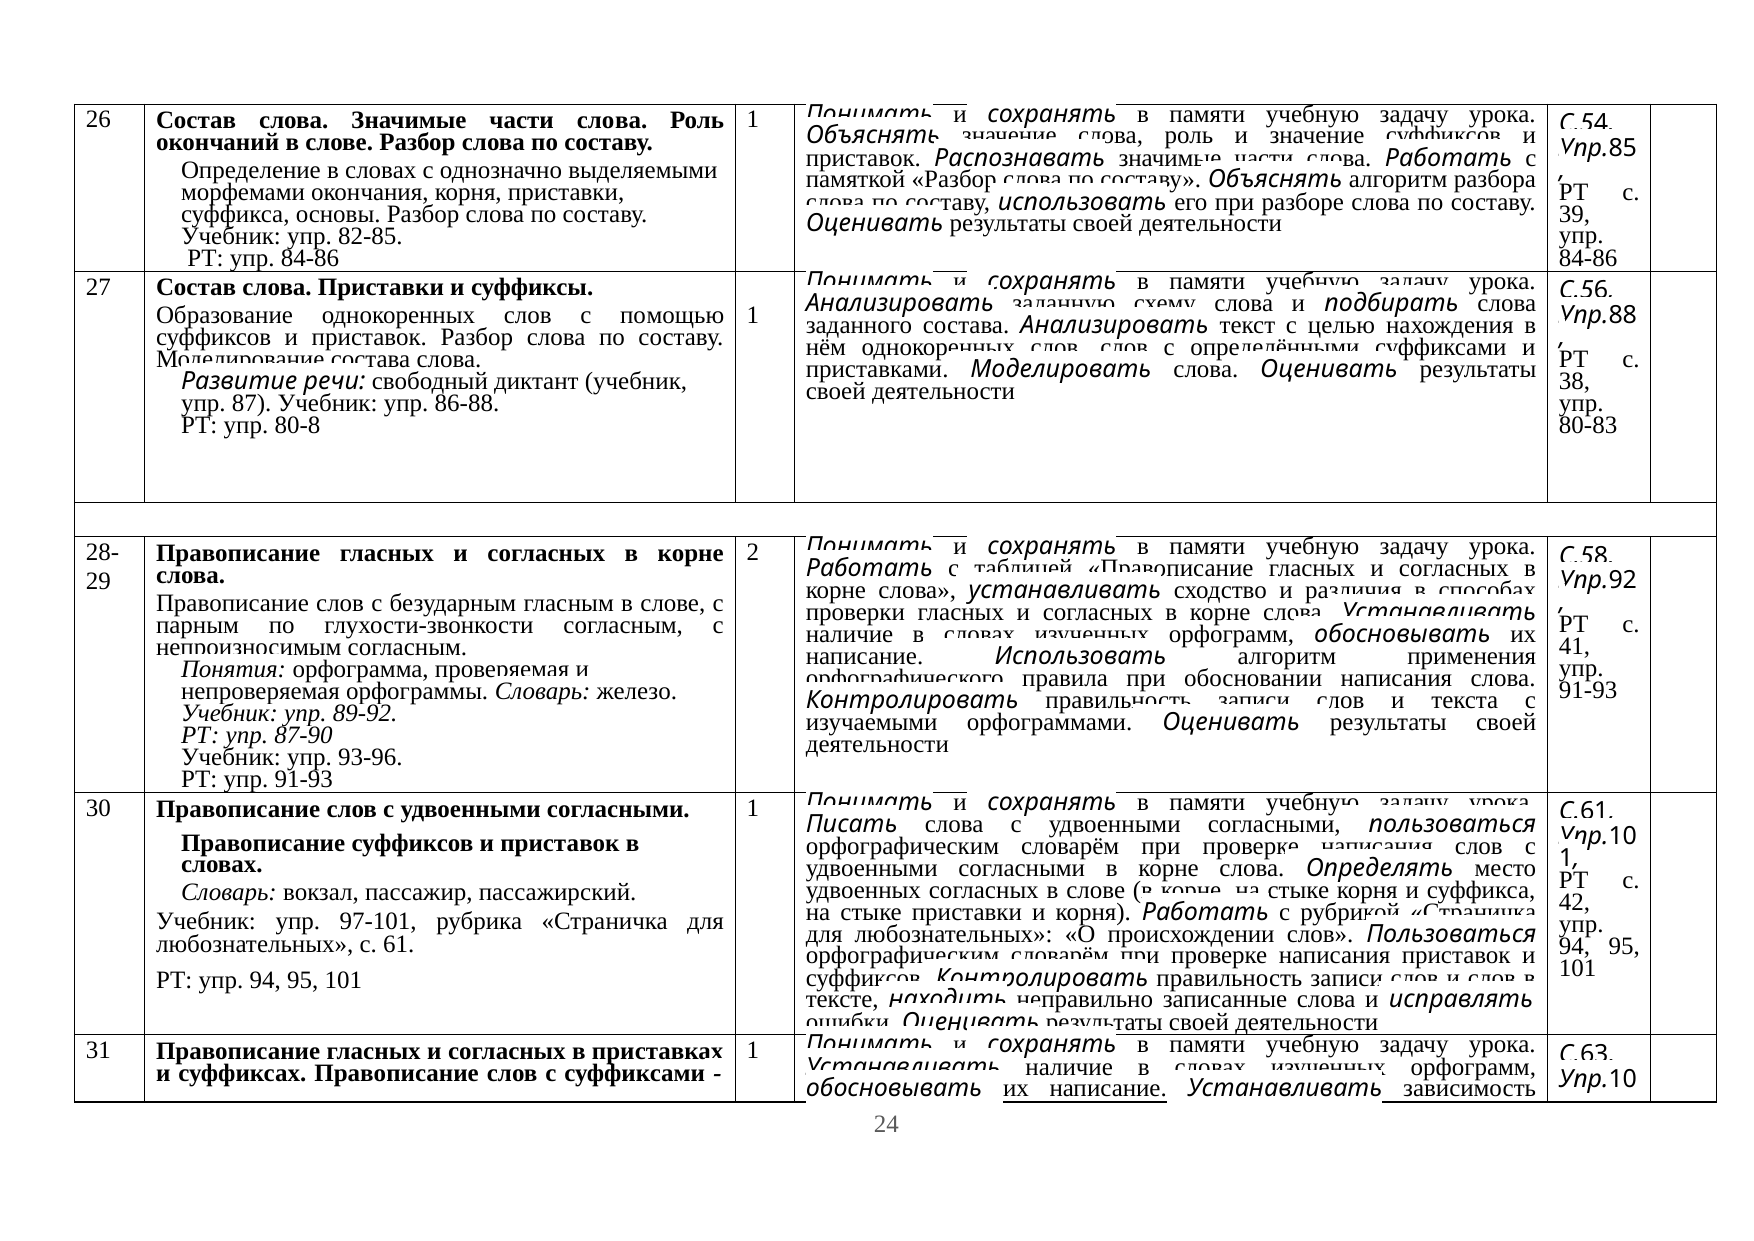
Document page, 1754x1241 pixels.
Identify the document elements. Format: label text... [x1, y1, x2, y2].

table_cell С.56, Упр.88, РТ с. 38, упр. 80-83 [1548, 272, 1650, 502]
table_cell [1651, 793, 1716, 1034]
table_cell [1651, 272, 1716, 502]
table_cell Правописание гласных и согласных в корне слова. Правописание слов с безударным глас­ным в слове, с парным по глухости-звонкости согласным, с непроизносимым согласным. Понятия: орфограмма, проверяемая и непроверяемая орфограммы. Словарь: железо. Учебник: упр. 89-92. РТ: упр. 87-90 Учебник: упр. 93-96. РТ: упр. 91-93 [145, 537, 735, 792]
table_cell [1651, 537, 1716, 792]
table_cell 26 [75, 105, 144, 271]
table_cell 30 [75, 793, 144, 1034]
table_cell Состав слова. Приставки и суффиксы. Образование однокоренных слов с по­мощью суффиксов и приставок. Разбор слова по составу. Моделирование со­става слова. Развитие речи: свободный диктант (учебник, упр. 87). Учебник: упр. 86-88. РТ: упр. 80-8 [145, 272, 735, 502]
table_cell Понимать и сохранять в памяти учебную задачу урока. Объяснять значение слова, роль и значение суффиксов и приставок. Распознавать значимые части слова. Рабо­тать с памяткой «Разбор слова по соста­ву». Объяснять алгоритм разбора слова по составу, использовать его при разборе слова по составу. Оценивать результаты своей деятельности [795, 105, 1547, 271]
table_cell С.58, Упр.92, РТ с. 41, упр. 91-93 [1548, 537, 1650, 792]
table_cell Состав слова. Значимые части сло­ва. Роль окончаний в слове. Разбор слова по составу. Определение в словах с однозначно выделяемыми морфемами окончания, корня, приставки, суффикса, основы. Разбор слова по составу. Учебник: упр. 82-85. РТ: упр. 84-86 [145, 105, 735, 271]
table_cell С.63, Упр.105, РТ с. 43, упр. 96-98 [1548, 1035, 1650, 1101]
table_cell 27 [75, 272, 144, 502]
table_cell С.54, Упр.85, РТ с. 39, упр. 84-86 [1548, 105, 1650, 271]
table_cell 1 [736, 272, 776, 502]
table_cell Понимать и сохранять в памяти учебную задачу урока. Анализировать заданную схему слова и подбирать слова заданного состава. Анализировать текст с целью на­хождения в нём однокоренных слов, слов с определёнными суффиксами и пристав­ками. Моделировать слова. Оценивать ре­зультаты своей деятельности [795, 272, 1547, 502]
table_cell 2 [736, 537, 794, 792]
table_cell [1116, 503, 1716, 536]
table_cell 31 [75, 1035, 144, 1101]
table_cell С.61, Упр.101, РТ с. 42, упр. 94, 95, 101 [1548, 793, 1650, 1034]
table_cell 1 [736, 1035, 794, 1101]
table_cell [75, 503, 806, 536]
table_cell 1 [736, 793, 794, 1034]
table_cell Понимать и сохранять в памяти учебную задачу урока. Работать с таблицей «Право­писание гласных и согласных в корне сло­ва», устанавливать сходство и различия в способах проверки гласных и согласных в корне слова. Устанавливать наличие в сло­вах изученных орфограмм, обосновывать их написание. Использовать алгоритм при­менения орфографического правила при обосновании написания слова. Контроли­ровать правильность записи слов и текста с изучаемыми орфограммами. Оценивать результаты своей деятельности [795, 537, 1547, 792]
table_cell [1651, 1035, 1716, 1101]
table_cell [1651, 105, 1716, 271]
table_cell [783, 272, 794, 502]
table_cell [933, 532, 967, 536]
table_cell Правописание слов с удвоенными согласными. Правописание суффиксов и приста­вок в словах. Словарь: вокзал, пассажир, пассажир­ский. Учебник: упр. 97-101, рубрика «Стра­ничка для любознательных», с. 61. РТ: упр. 94, 95, 101 [145, 793, 735, 1034]
table_cell 1 [736, 105, 794, 271]
table_cell Правописание гласных и согласных в приставках и суффиксах. Право­писание слов с суффиксами [145, 1035, 735, 1101]
table_cell 28-29 [75, 537, 144, 792]
